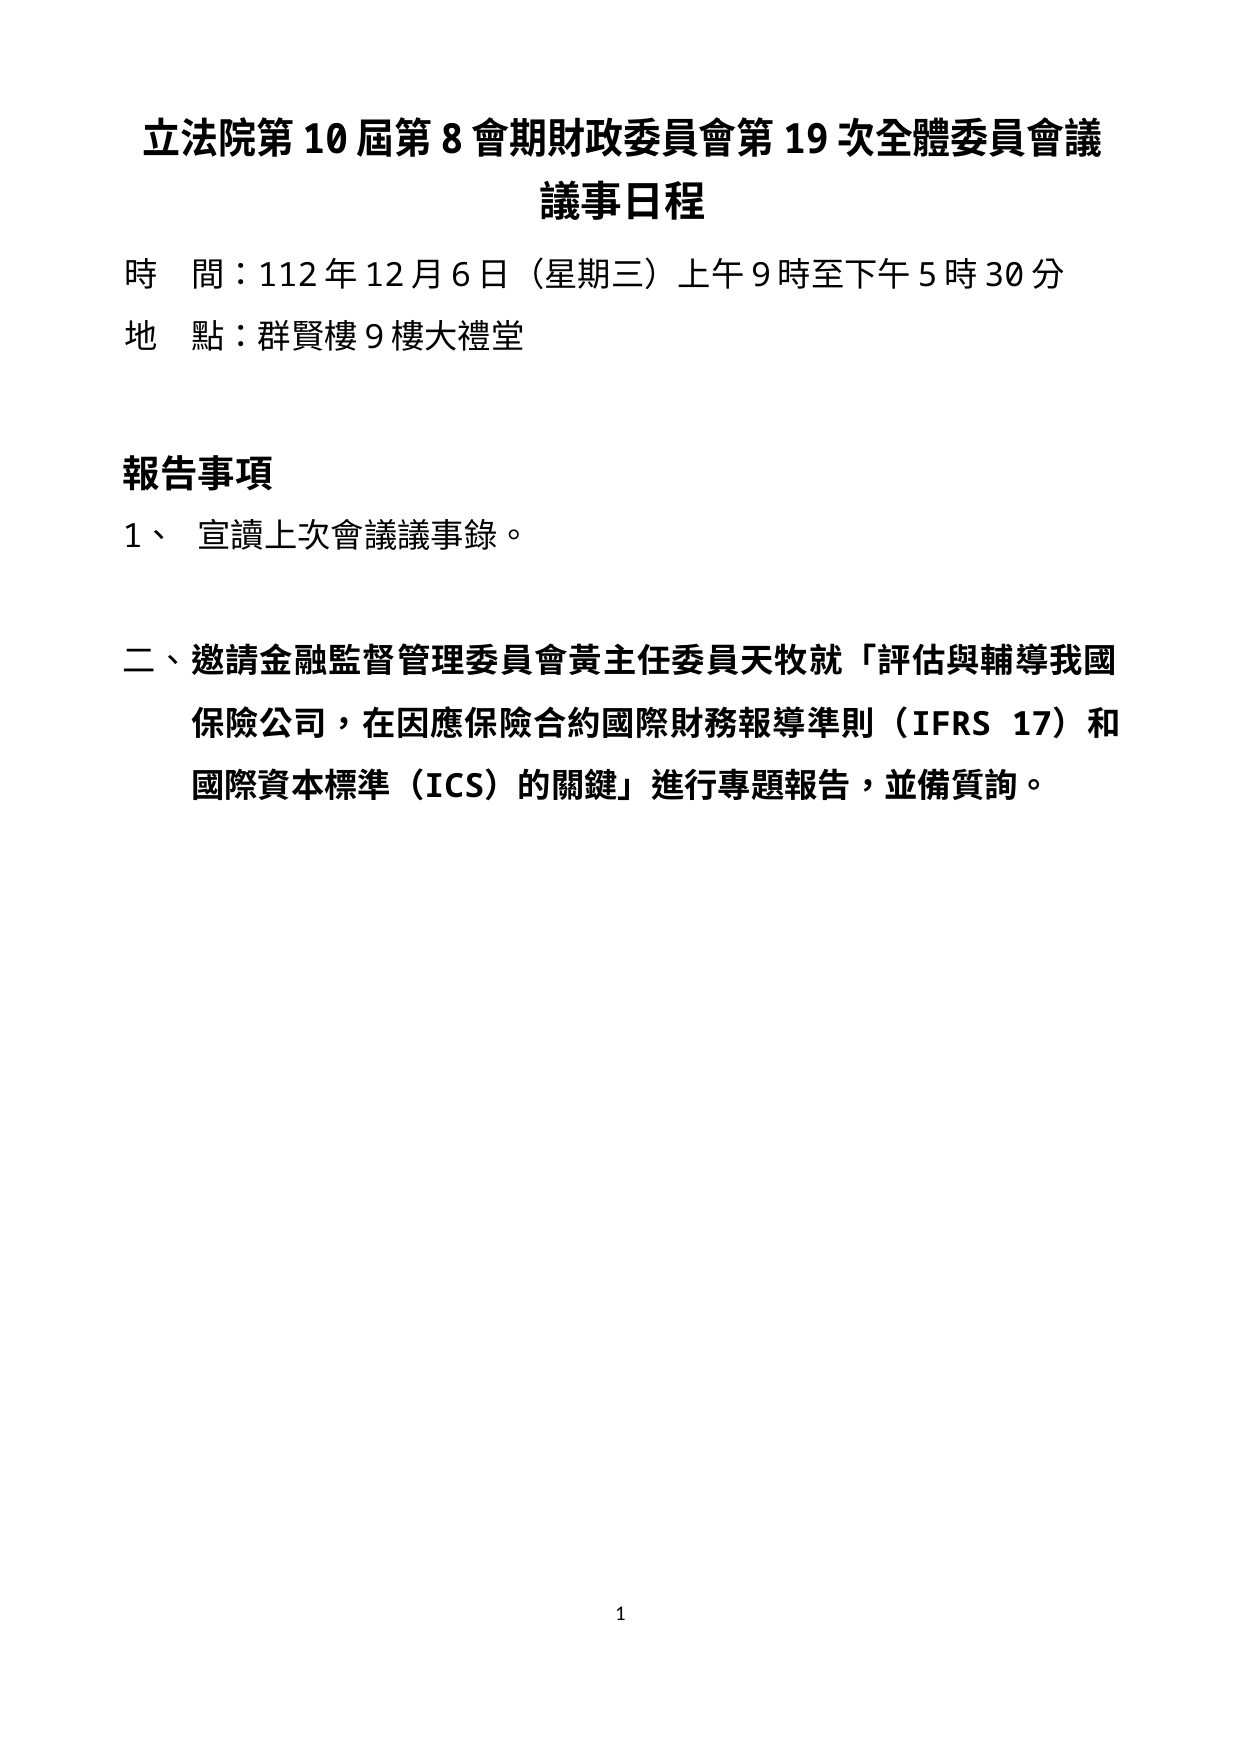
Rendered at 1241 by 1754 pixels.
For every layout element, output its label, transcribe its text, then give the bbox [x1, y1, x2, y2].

text 地 點：群賢樓9樓大禮堂 [124, 293, 1120, 355]
text 報告事項 [122, 429, 1120, 492]
text 立法院第10屆第8會期財政委員會第19次全體委員會議議事日程 [124, 94, 1120, 219]
text 時 間：112年12月6日（星期三）上午9時至下午5時30分 [124, 230, 1120, 293]
text 二、邀請金融監督管理委員會黃主任委員天牧就「評估與輔導我國保險公司，在因應保險合約國際財務報導準則（IFRS 17）和國際資本標準（ICS）的關鍵」進行專題報告，並備質詢。 [122, 617, 1120, 804]
list 宣讀上次會議議事錄。 [122, 492, 1120, 554]
